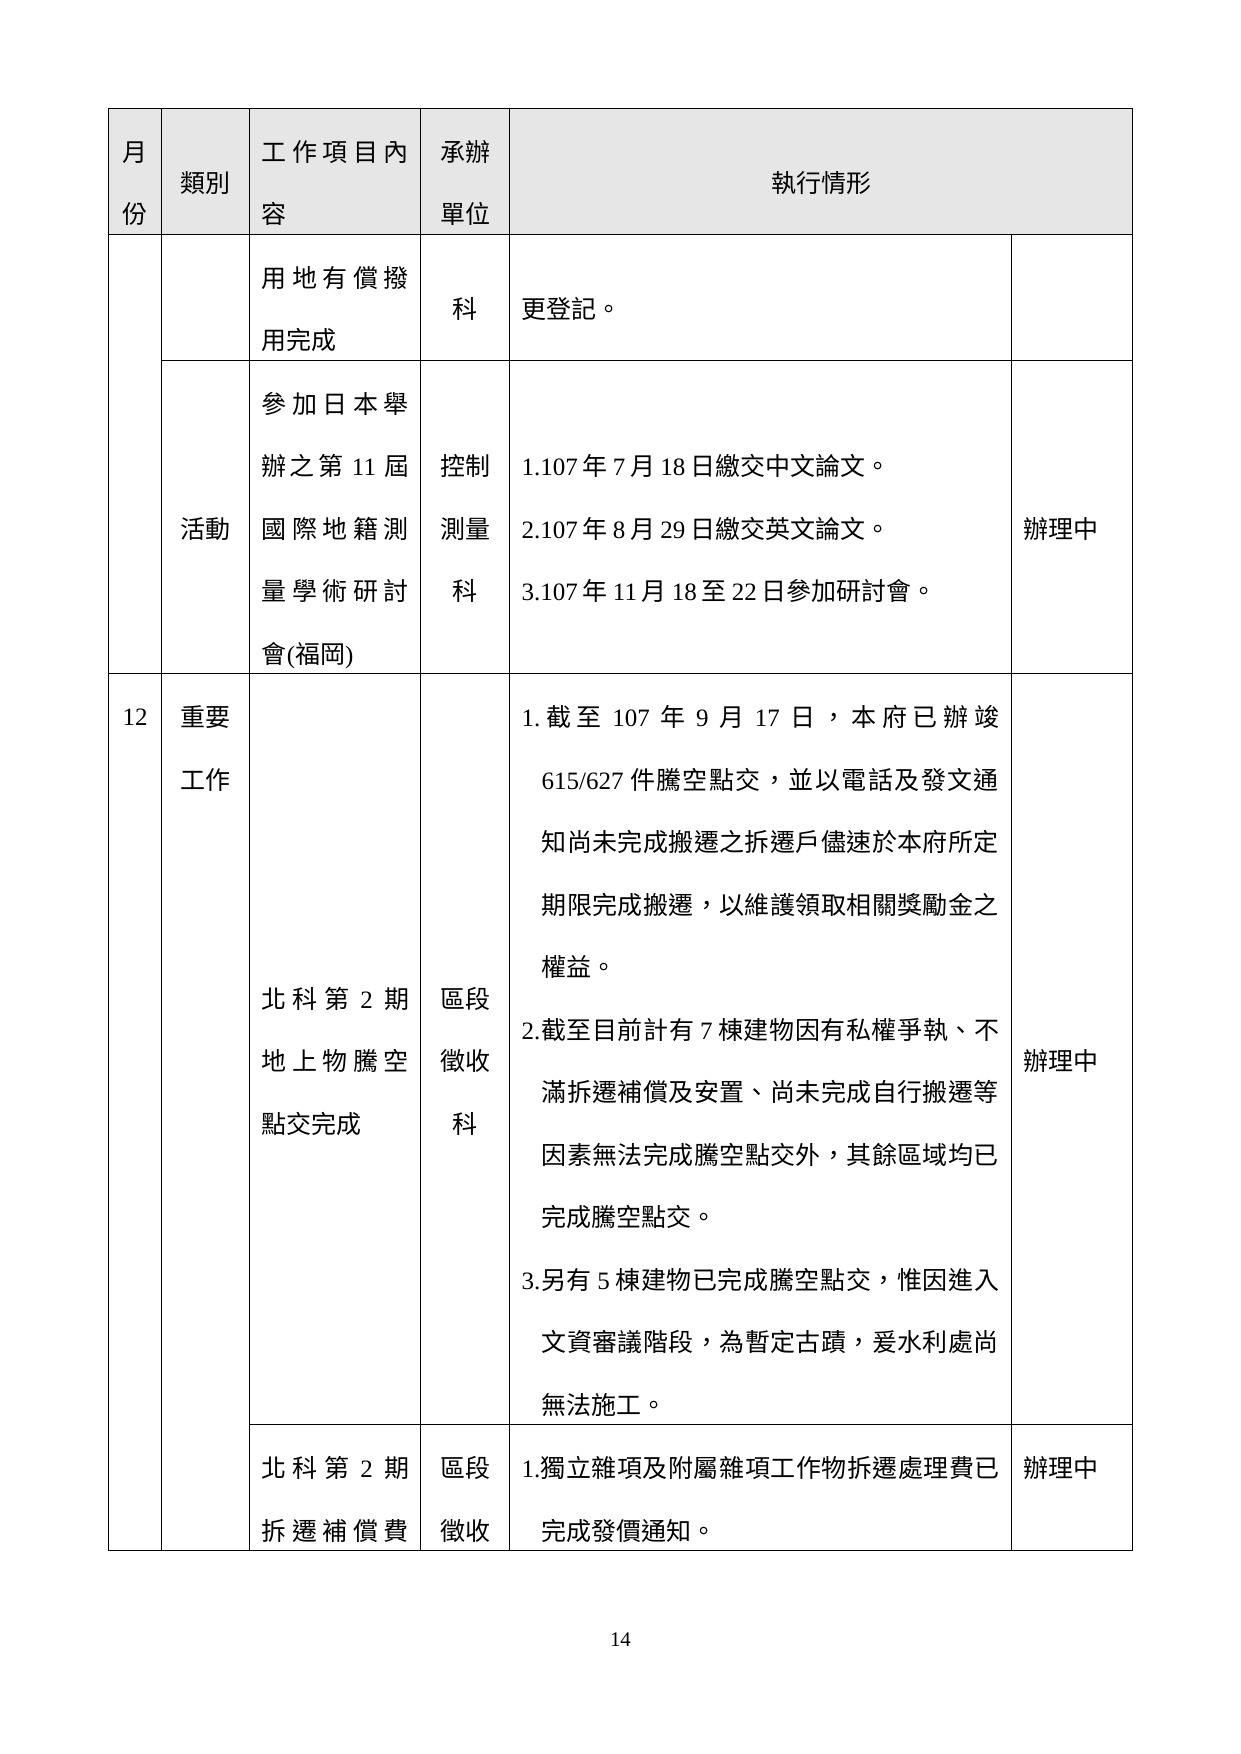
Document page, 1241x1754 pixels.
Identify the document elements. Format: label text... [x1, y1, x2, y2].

table_header 執行情形 [510, 109, 1132, 234]
table_cell 重要工作 [162, 674, 249, 1550]
table_cell [162, 235, 249, 360]
table_cell [109, 235, 161, 673]
table_cell 控制測量科 [421, 361, 509, 673]
table_cell 辦理中 [1012, 1425, 1132, 1550]
table_cell 北科第2期拆遷補償費 [250, 1425, 420, 1550]
table_cell 1.獨立雜項及附屬雜項工作物拆遷處理費已完成發價通知。 [510, 1425, 1011, 1550]
table_cell 1.107年7月18日繳交中文論文。 2.107年8月29日繳交英文論文。 3.107年11月18至22日參加研討會。 [510, 361, 1011, 673]
table_cell 12 [109, 674, 161, 1550]
table_header 月份 [109, 109, 161, 234]
table_cell 辦理中 [1012, 361, 1132, 673]
table_cell 科 [421, 235, 509, 360]
table_header 承辦單位 [421, 109, 509, 234]
table_cell 參加日本舉辦之第11屆國際地籍測量學術研討會(福岡) [250, 361, 420, 673]
table_cell 活動 [162, 361, 249, 673]
table_cell 區段徵收科 [421, 674, 509, 1424]
table_cell 北科第2期地上物騰空點交完成 [250, 674, 420, 1424]
table_cell 區段徵收 [421, 1425, 509, 1550]
table_cell 1.截至107年9月17日，本府已辦竣615/627件騰空點交，並以電話及發文通知尚未完成搬遷之拆遷戶儘速於本府所定期限完成搬遷，以維護領取相關獎勵金之權益。 2.截至目前計有7棟建物因有私權爭執、不滿拆遷補償及安置、尚未完成自行搬遷等因素無法完成騰空點交外，其餘區域均已完成騰空點交。 3.另有5棟建物已完成騰空點交，惟因進入文資審議階段，為暫定古蹟，爰水利處尚無法施工。 [510, 674, 1011, 1424]
table_cell 辦理中 [1012, 674, 1132, 1424]
table_header 類別 [162, 109, 249, 234]
table_cell 更登記。 [510, 235, 1011, 360]
table_cell [1012, 235, 1132, 360]
table_header 工作項目內容 [250, 109, 420, 234]
table_cell 用地有償撥用完成 [250, 235, 420, 360]
